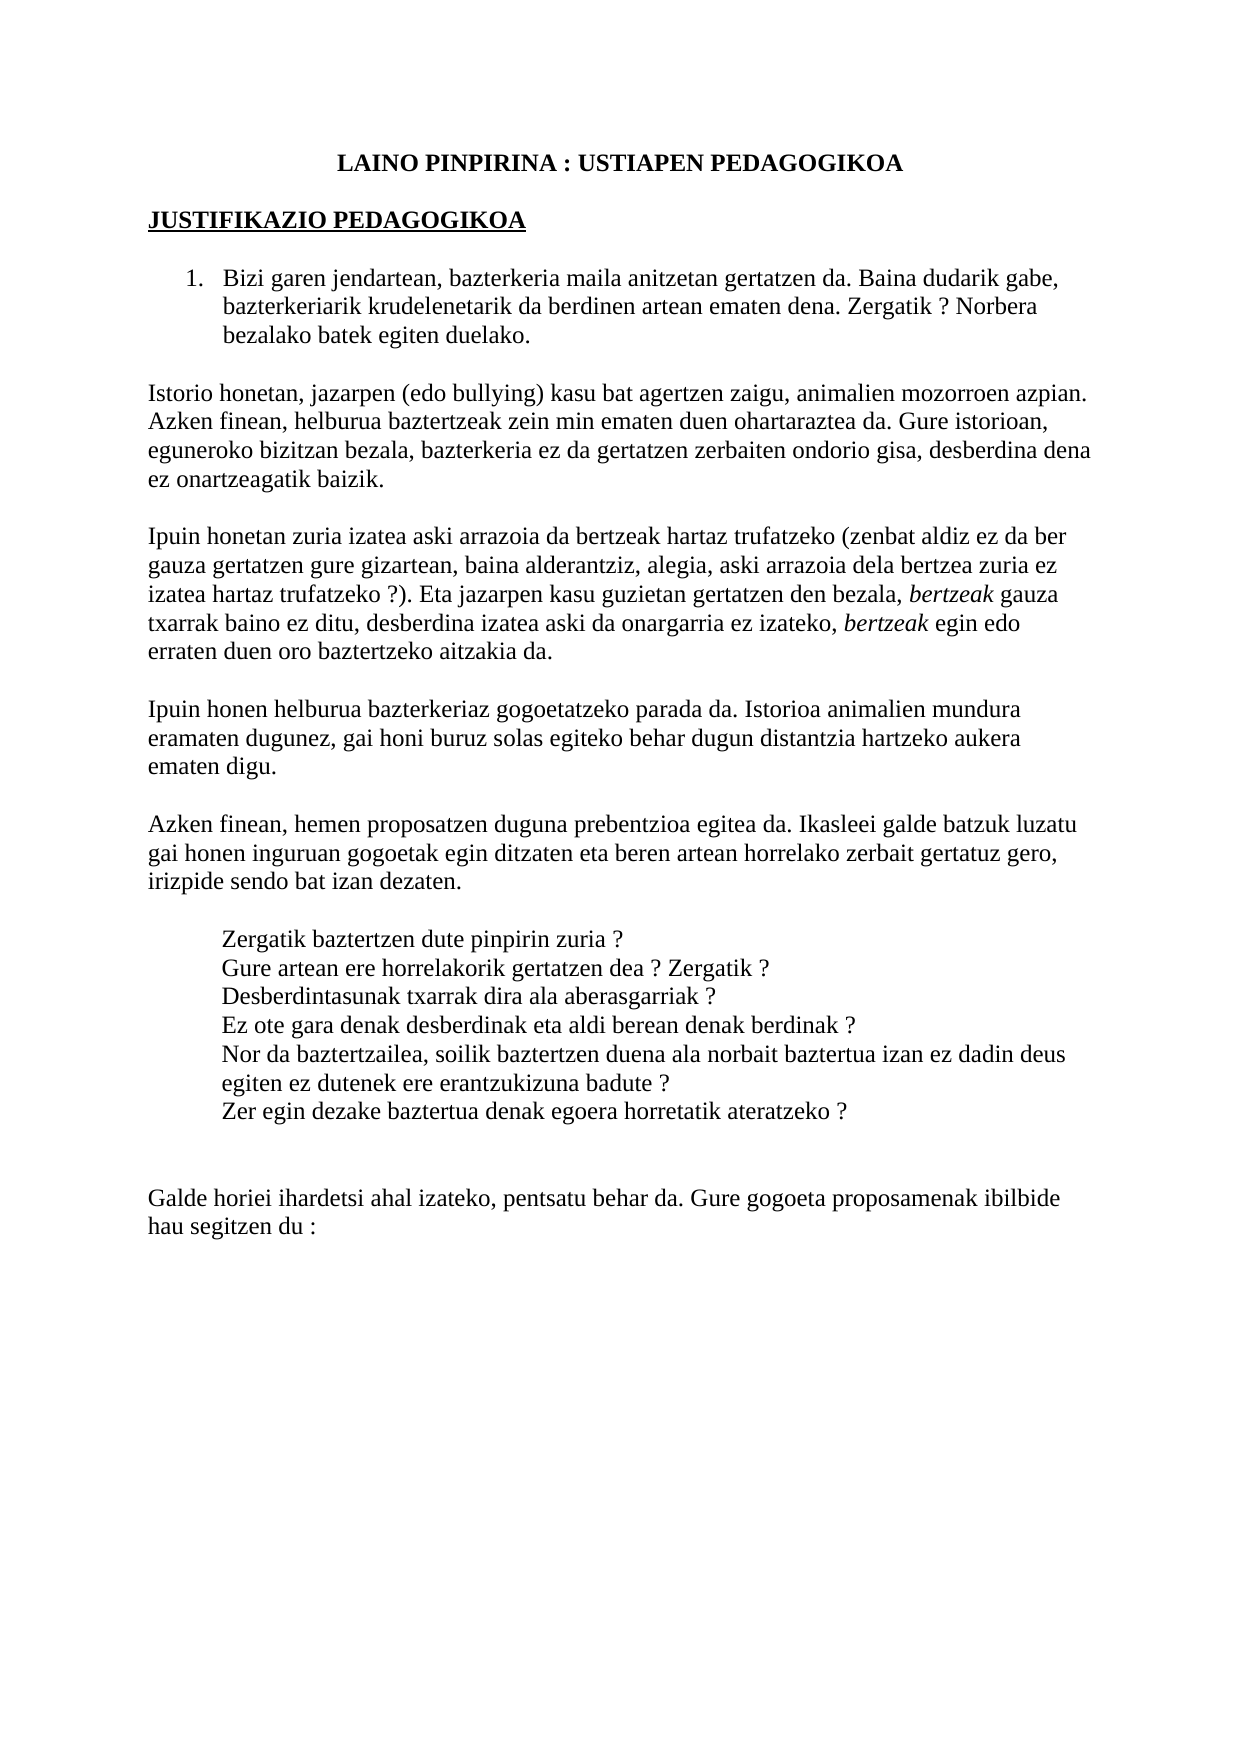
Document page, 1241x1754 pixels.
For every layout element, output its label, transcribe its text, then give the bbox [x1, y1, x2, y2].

text JUSTIFIKAZIO PEDAGOGIKOA [148, 205, 1093, 234]
text LAINO PINPIRINA : USTIAPEN PEDAGOGIKOA [148, 148, 1093, 176]
text Gure artean ere horrelakorik gertatzen dea ? Zergatik ? [221, 953, 1093, 981]
text Ez ote gara denak desberdinak eta aldi berean denak berdinak ? [221, 1010, 1093, 1039]
text Ipuin honen helburua bazterkeriaz gogoetatzeko parada da. Istorioa animalien mundura eramaten dugunez, gai honi buruz solas egiteko behar dugun distantzia hartzeko aukera ematen digu. [148, 694, 1093, 780]
text Nor da baztertzailea, soilik baztertzen duena ala norbait baztertua izan ez dadin deus egiten ez dutenek ere erantzukizuna badute ? [221, 1039, 1093, 1096]
text Istorio honetan, jazarpen (edo bullying) kasu bat agertzen zaigu, animalien mozorroen azpian. Azken finean, helburua baztertzeak zein min ematen duen ohartaraztea da. Gure istorioan, eguneroko bizitzan bezala, bazterkeria ez da gertatzen zerbaiten ondorio gisa, desberdina dena ez onartzeagatik baizik. [148, 378, 1093, 493]
text Galde horiei ihardetsi ahal izateko, pentsatu behar da. Gure gogoeta proposamenak ibilbide hau segitzen du : [148, 1183, 1093, 1240]
text Ipuin honetan zuria izatea aski arrazoia da bertzeak hartaz trufatzeko (zenbat aldiz ez da ber gauza gertatzen gure gizartean, baina alderantziz, alegia, aski arrazoia dela bertzea zuria ez izatea hartaz trufatzeko ?). Eta jazarpen kasu guzietan gertatzen den bezala, bertzeak gauza txarrak baino ez ditu, desberdina izatea aski da onargarria ez izateko, bertzeak egin edo erraten duen oro baztertzeko aitzakia da. [148, 521, 1093, 665]
text Zer egin dezake baztertua denak egoera horretatik ateratzeko ? [221, 1096, 1093, 1125]
text Desberdintasunak txarrak dira ala aberasgarriak ? [221, 981, 1093, 1010]
list Bizi garen jendartean, bazterkeria maila anitzetan gertatzen da. Baina dudarik gabe, bazterkeriarik krudelenetarik da berdinen artean ematen dena. Zergatik ? Norbera bezalako batek egiten duelako. [185, 263, 1093, 349]
text Azken finean, hemen proposatzen duguna prebentzioa egitea da. Ikasleei galde batzuk luzatu gai honen inguruan gogoetak egin ditzaten eta beren artean horrelako zerbait gertatuz gero, irizpide sendo bat izan dezaten. [148, 809, 1093, 895]
text Zergatik baztertzen dute pinpirin zuria ? [148, 924, 1093, 953]
